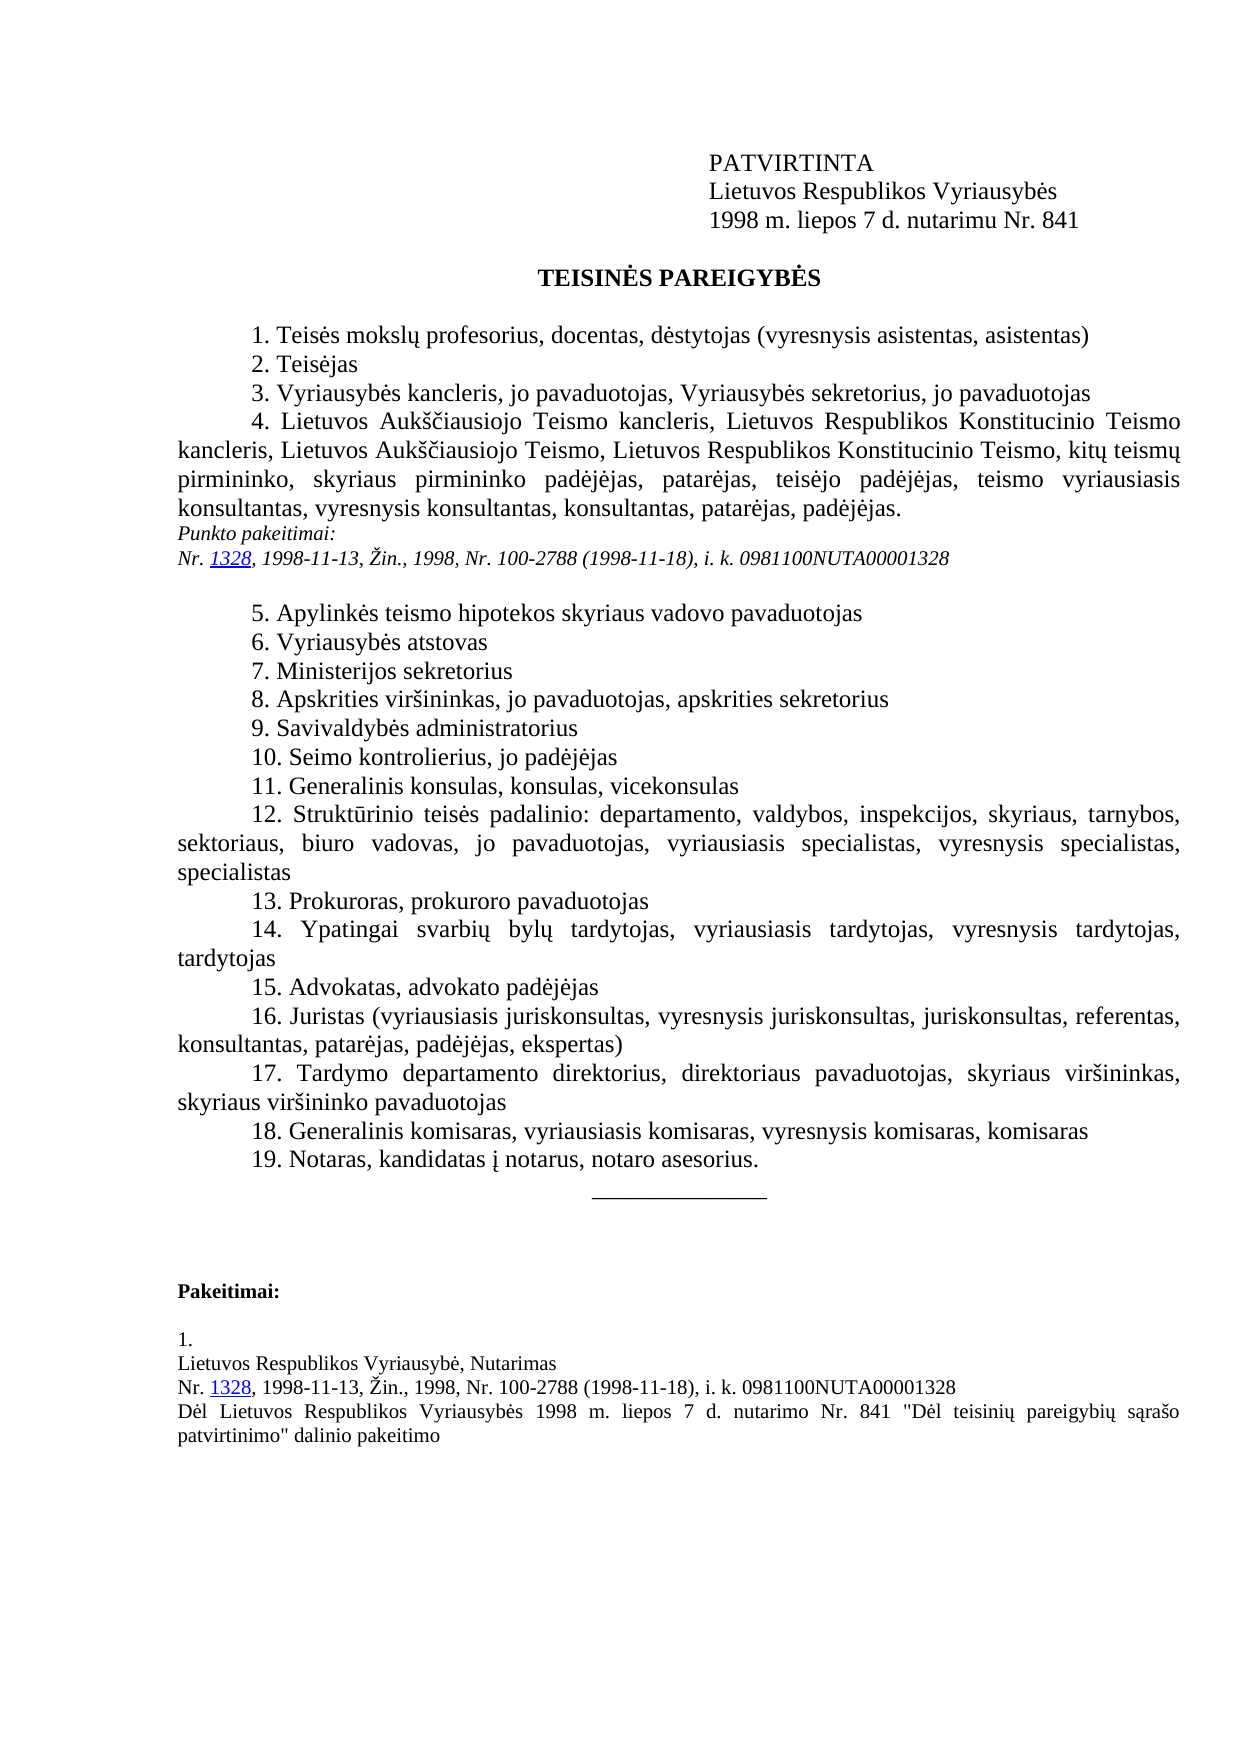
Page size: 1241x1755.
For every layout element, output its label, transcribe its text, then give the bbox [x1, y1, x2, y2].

text Pakeitimai: [177, 1279, 1181, 1303]
text 16. Juristas (vyriausiasis juriskonsultas, vyresnysis juriskonsultas, juriskonsultas, referentas, konsultantas, patarėjas, padėjėjas, ekspertas) [177, 1001, 1181, 1058]
text 11. Generalinis konsulas, konsulas, vicekonsulas [177, 771, 1181, 799]
text Lietuvos Respublikos Vyriausybė, Nutarimas [177, 1351, 1181, 1375]
text Nr. 1328, 1998-11-13, Žin., 1998, Nr. 100-2788 (1998-11-18), i. k. 0981100NUTA00001328 [177, 1375, 1181, 1399]
text 10. Seimo kontrolierius, jo padėjėjas [177, 742, 1181, 771]
text 1. Teisės mokslų profesorius, docentas, dėstytojas (vyresnysis asistentas, asistentas) [177, 320, 1181, 349]
text 1. [177, 1327, 1181, 1351]
text ______________ [177, 1173, 1181, 1202]
text 17. Tardymo departamento direktorius, direktoriaus pavaduotojas, skyriaus viršininkas, skyriaus viršininko pavaduotojas [177, 1058, 1181, 1116]
text 3. Vyriausybės kancleris, jo pavaduotojas, Vyriausybės sekretorius, jo pavaduotojas [177, 378, 1181, 406]
text 2. Teisėjas [177, 349, 1181, 378]
text Punkto pakeitimai: [177, 521, 1181, 545]
text 15. Advokatas, advokato padėjėjas [177, 972, 1181, 1001]
text Lietuvos Respublikos Vyriausybės [177, 176, 1181, 205]
text 19. Notaras, kandidatas į notarus, notaro asesorius. [177, 1144, 1181, 1173]
text 8. Apskrities viršininkas, jo pavaduotojas, apskrities sekretorius [177, 684, 1181, 713]
text 14. Ypatingai svarbių bylų tardytojas, vyriausiasis tardytojas, vyresnysis tardytojas, tardytojas [177, 914, 1181, 972]
text 5. Apylinkės teismo hipotekos skyriaus vadovo pavaduotojas [177, 598, 1181, 627]
text Nr. 1328, 1998-11-13, Žin., 1998, Nr. 100-2788 (1998-11-18), i. k. 0981100NUTA00001328 [177, 545, 1181, 569]
text 13. Prokuroras, prokuroro pavaduotojas [177, 886, 1181, 914]
text 7. Ministerijos sekretorius [177, 656, 1181, 684]
text 6. Vyriausybės atstovas [177, 627, 1181, 656]
text 9. Savivaldybės administratorius [177, 713, 1181, 742]
text 4. Lietuvos Aukščiausiojo Teismo kancleris, Lietuvos Respublikos Konstitucinio Teismo kancleris, Lietuvos Aukščiausiojo Teismo, Lietuvos Respublikos Konstitucinio Teismo, kitų teismų pirmininko, skyriaus pirmininko padėjėjas, patarėjas, teisėjo padėjėjas, teismo vyriausiasis konsultantas, vyresnysis konsultantas, konsultantas, patarėjas, padėjėjas. [177, 406, 1181, 521]
text 1998 m. liepos 7 d. nutarimu Nr. 841 [177, 205, 1181, 234]
text Dėl Lietuvos Respublikos Vyriausybės 1998 m. liepos 7 d. nutarimo Nr. 841 "Dėl teisinių pareigybių sąrašo patvirtinimo" dalinio pakeitimo [177, 1399, 1181, 1447]
text Teisinės pareigybės [177, 263, 1181, 291]
text PATVIRTINTA [177, 148, 1181, 176]
text 18. Generalinis komisaras, vyriausiasis komisaras, vyresnysis komisaras, komisaras [177, 1116, 1181, 1144]
text 12. Struktūrinio teisės padalinio: departamento, valdybos, inspekcijos, skyriaus, tarnybos, sektoriaus, biuro vadovas, jo pavaduotojas, vyriausiasis specialistas, vyresnysis specialistas, specialistas [177, 799, 1181, 886]
